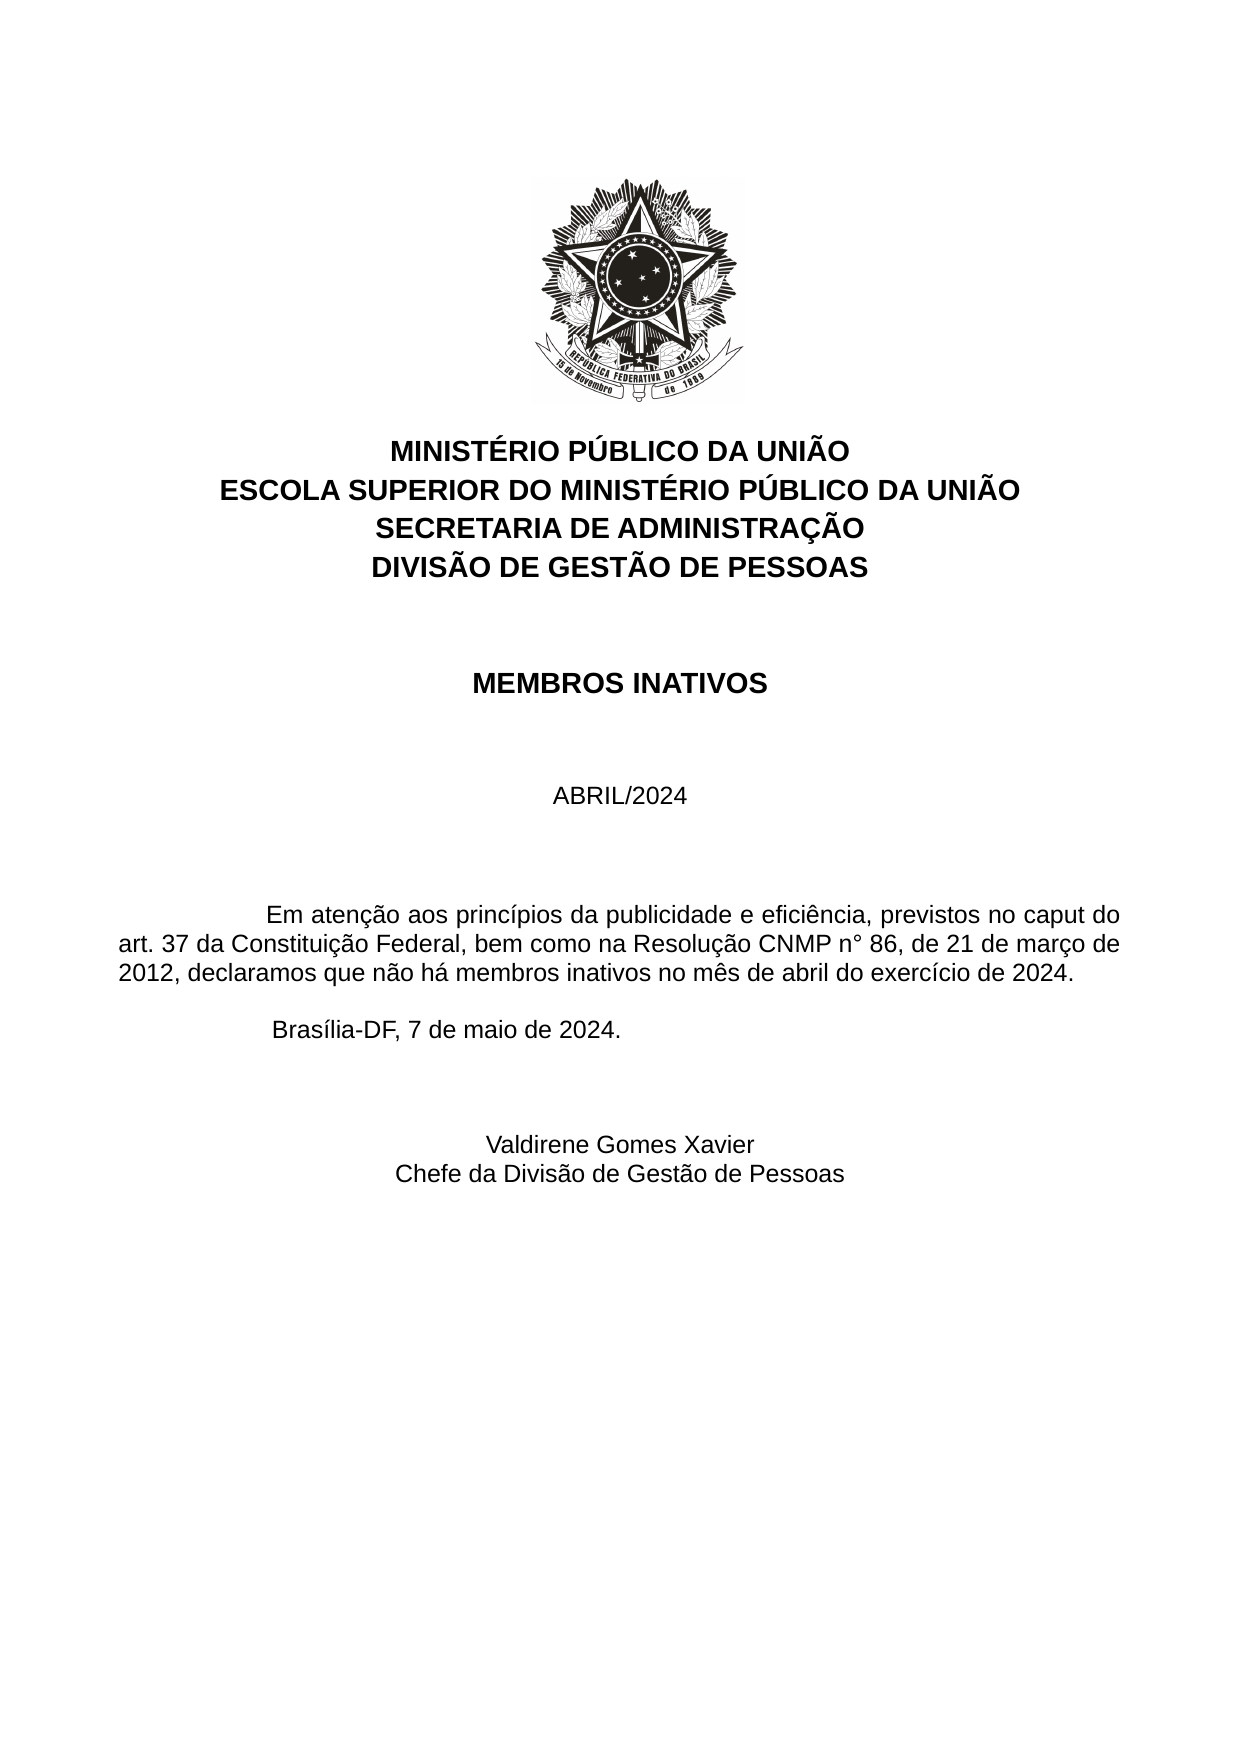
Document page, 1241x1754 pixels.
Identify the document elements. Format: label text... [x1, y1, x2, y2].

text Valdirene Gomes Xavier [118, 1131, 1122, 1159]
text SECRETARIA DE ADMINISTRAÇÃO [118, 511, 1122, 545]
text ESCOLA SUPERIOR DO MINISTÉRIO PÚBLICO DA UNIÃO [118, 473, 1122, 506]
text Em atenção aos princípios da publicidade e eficiência, previstos no caput do art. 37 da Constituição Federal, bem como na Resolução CNMP n° 86, de 21 de março de 2012, declaramos que não há membros inativos no mês de abril do exercício de 2024. [118, 901, 1122, 987]
picture [530, 177, 746, 404]
text MINISTÉRIO PÚBLICO DA UNIÃO [118, 434, 1122, 468]
text MEMBROS INATIVOS [118, 666, 1122, 699]
text Brasília-DF, 7 de maio de 2024. [118, 1016, 1122, 1044]
text DIVISÃO DE GESTÃO DE PESSOAS [118, 550, 1122, 583]
text ABRIL/2024 [118, 781, 1122, 810]
text Chefe da Divisão de Gestão de Pessoas [118, 1159, 1122, 1188]
